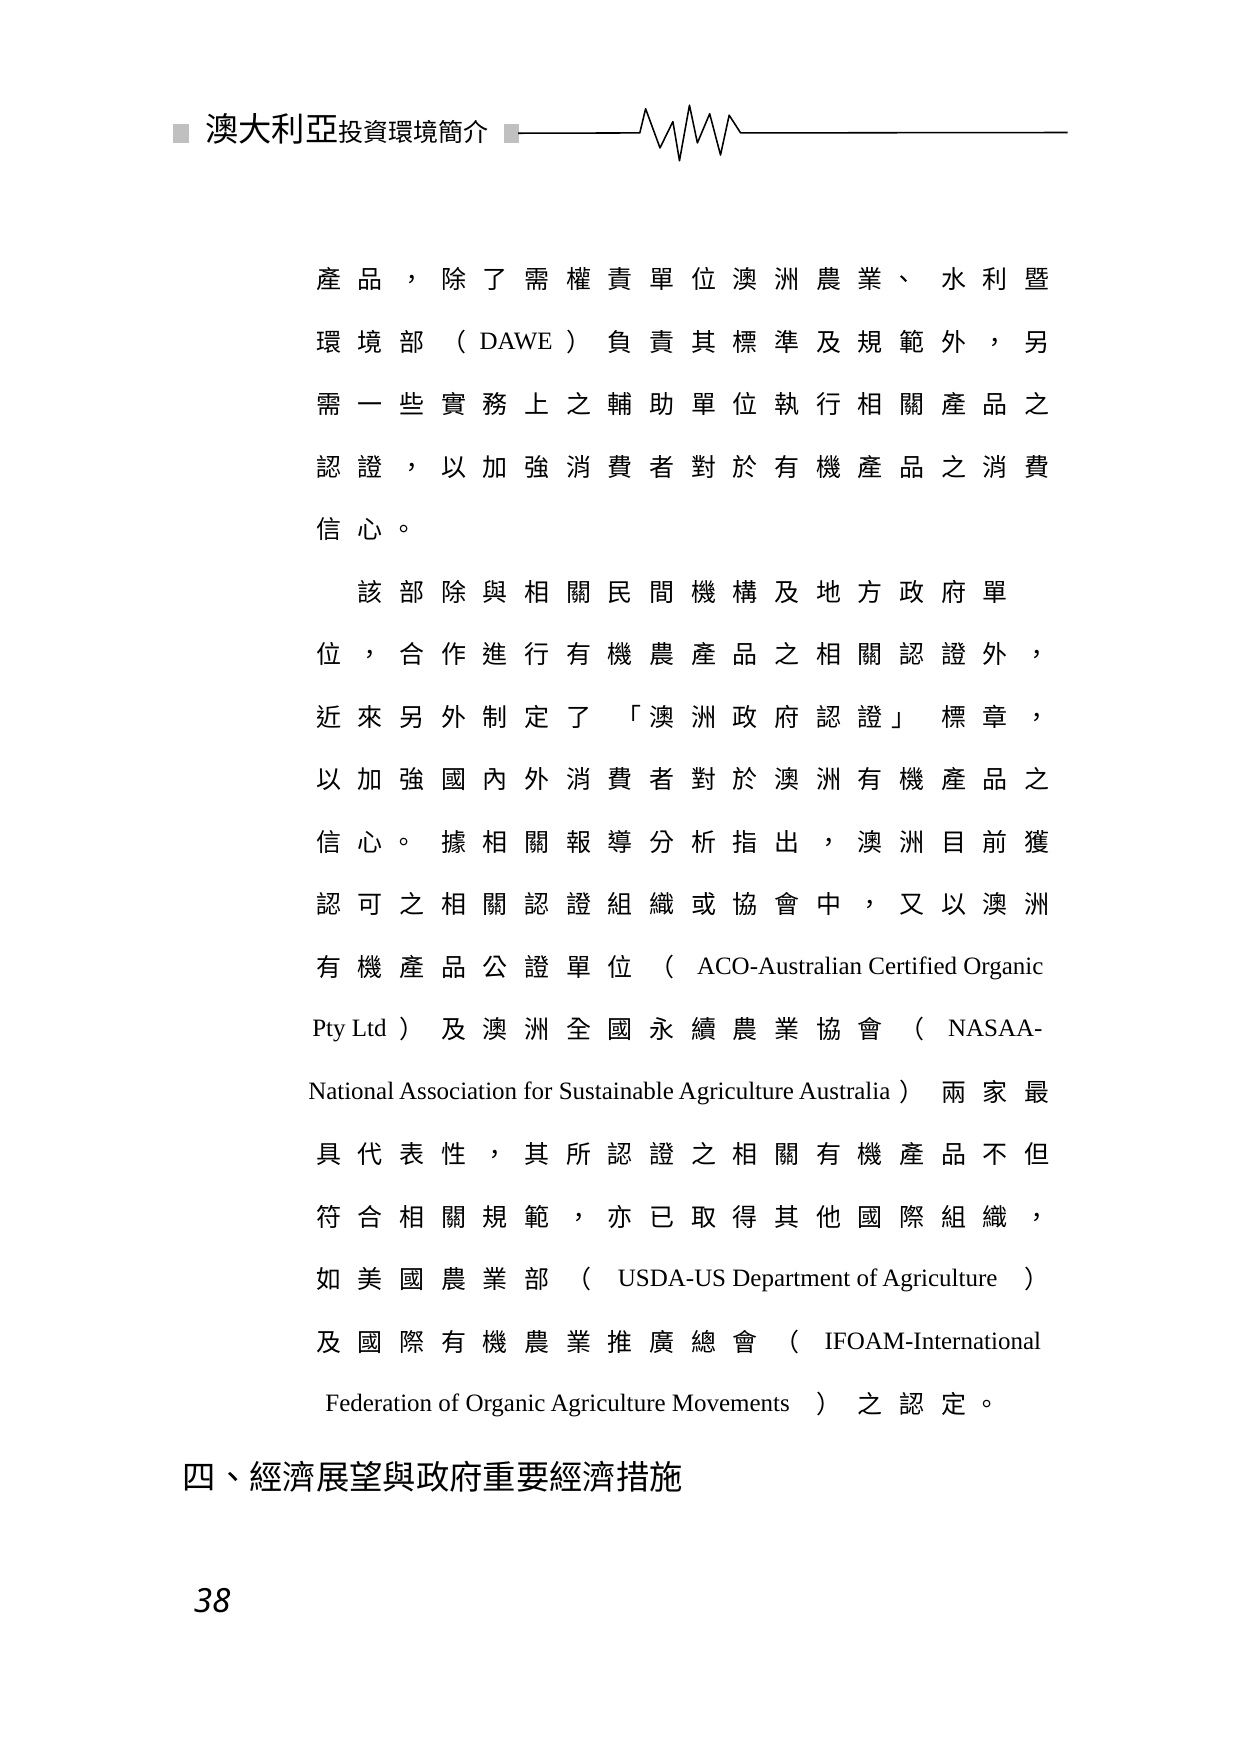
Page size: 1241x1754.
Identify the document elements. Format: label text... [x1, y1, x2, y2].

text 產品，除了需權責單位澳洲農業、水利暨環境部（DAWE）負責其標準及規範外，另需一些實務上之輔助單位執行相關產品之認證，以加強消費者對於有機產品之消費信心。 [281, 236, 1058, 549]
text 該部除與相關民間機構及地方政府單位，合作進行有機農產品之相關認證外，近來另外制定了「澳洲政府認證」標章，以加強國內外消費者對於澳洲有機產品之信心。據相關報導分析指出，澳洲目前獲認可之相關認證組織或協會中，又以澳洲有機產品公證單位（ACO-Australian Certified Organic Pty Ltd）及澳洲全國永續農業協會（NASAA-National Association for Sustainable Agriculture Australia）兩家最具代表性，其所認證之相關有機產品不但符合相關規範，亦已取得其他國際組織，如美國農業部（USDA-US Department of Agriculture）及國際有機農業推廣總會（IFOAM-International Federation of Organic Agriculture Movements）之認定。 [281, 549, 1058, 1424]
text 四、經濟展望與政府重要經濟措施 [183, 1451, 1058, 1499]
